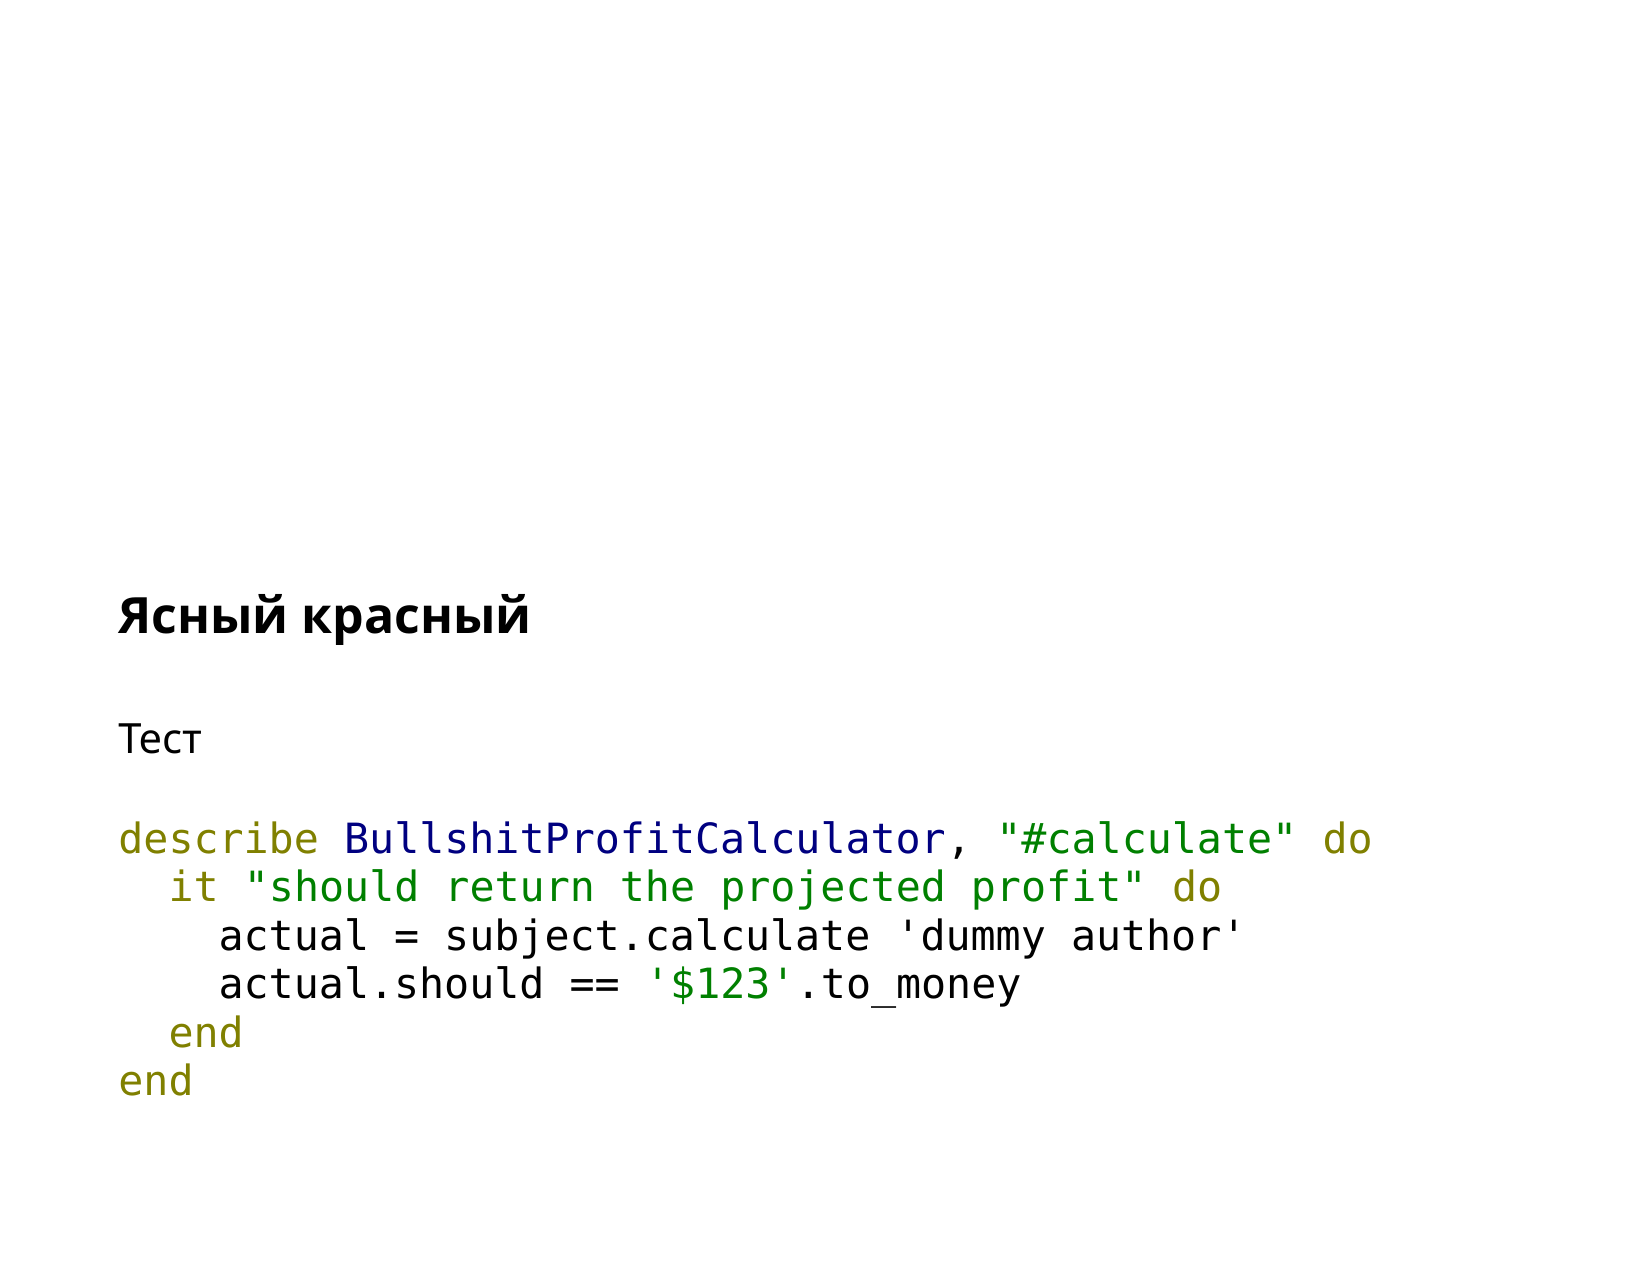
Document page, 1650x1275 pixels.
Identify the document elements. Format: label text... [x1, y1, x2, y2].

text end [118, 1057, 1532, 1106]
text actual = subject.calculate 'dummy author' [118, 912, 1532, 960]
text Тест [118, 709, 1532, 766]
text describe BullshitProfitCalculator, "#calculate" do [118, 814, 1532, 863]
text actual.should == '$123'.to_money [118, 960, 1532, 1009]
text it "should return the projected profit" do [118, 863, 1532, 912]
subtitle Ясный красный [118, 580, 1532, 648]
text end [118, 1009, 1532, 1057]
